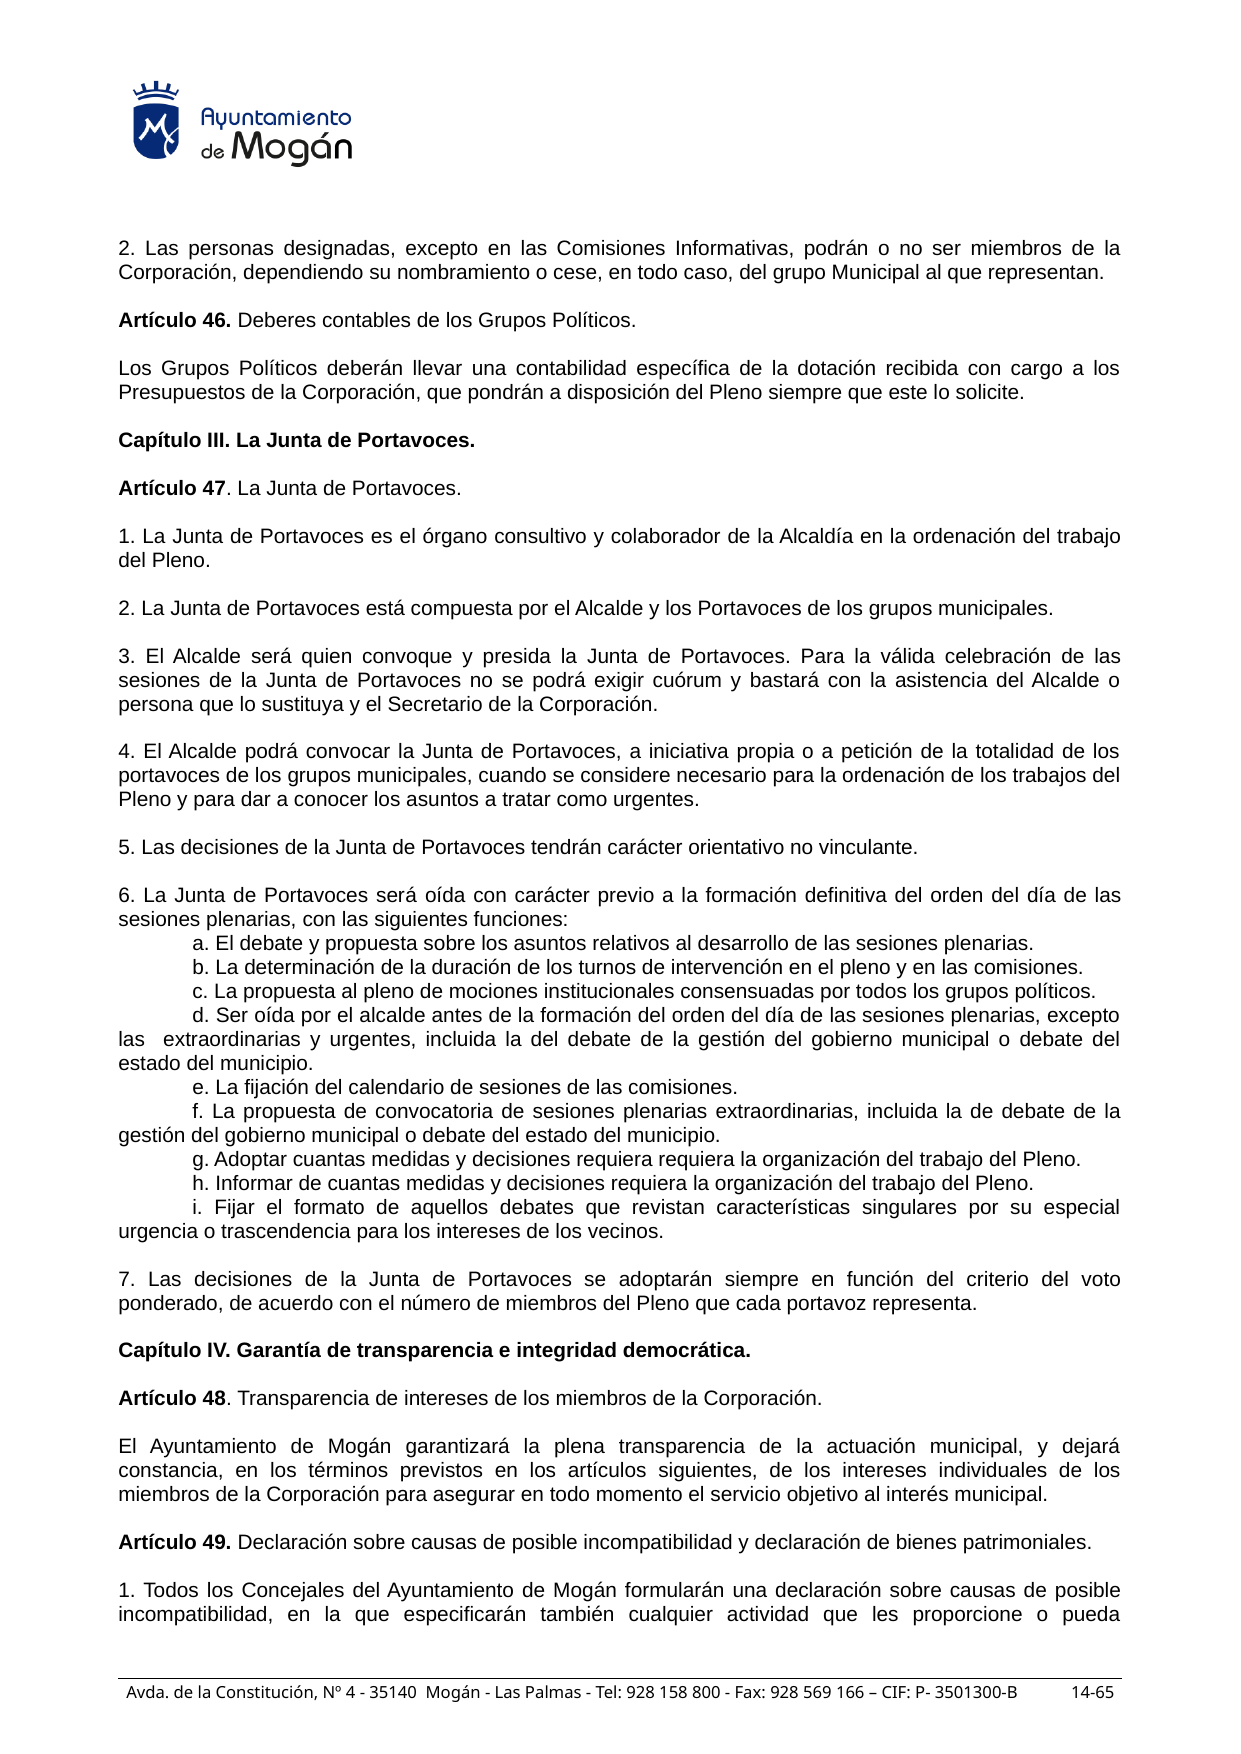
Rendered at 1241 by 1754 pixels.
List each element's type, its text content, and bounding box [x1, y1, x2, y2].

text 7. Las decisiones de la Junta de Portavoces se adoptarán siempre en función del criterio del voto ponderado, de acuerdo con el número de miembros del Pleno que cada portavoz representa. [118, 1266, 1122, 1314]
text c. La propuesta al pleno de mociones institucionales consensuadas por todos los grupos políticos. [118, 979, 1122, 1003]
text 4. El Alcalde podrá convocar la Junta de Portavoces, a iniciativa propia o a petición de la totalidad de los portavoces de los grupos municipales, cuando se considere necesario para la ordenación de los trabajos del Pleno y para dar a conocer los asuntos a tratar como urgentes. [118, 739, 1122, 811]
text Artículo 47. La Junta de Portavoces. [118, 476, 1122, 500]
picture [119, 60, 368, 184]
text i. Fijar el formato de aquellos debates que revistan características singulares por su especial urgencia o trascendencia para los intereses de los vecinos. [118, 1194, 1122, 1242]
text Los Grupos Políticos deberán llevar una contabilidad específica de la dotación recibida con cargo a los Presupuestos de la Corporación, que pondrán a disposición del Pleno siempre que este lo solicite. [118, 356, 1122, 404]
text El Ayuntamiento de Mogán garantizará la plena transparencia de la actuación municipal, y dejará constancia, en los términos previstos en los artículos siguientes, de los intereses individuales de los miembros de la Corporación para asegurar en todo momento el servicio objetivo al interés municipal. [118, 1434, 1122, 1506]
text a. El debate y propuesta sobre los asuntos relativos al desarrollo de las sesiones plenarias. [118, 931, 1122, 955]
text e. La fijación del calendario de sesiones de las comisiones. [118, 1075, 1122, 1099]
text Artículo 46. Deberes contables de los Grupos Políticos. [118, 308, 1122, 332]
text Capítulo IV. Garantía de transparencia e integridad democrática. [118, 1338, 1122, 1362]
text Artículo 49. Declaración sobre causas de posible incompatibilidad y declaración de bienes patrimoniales. [118, 1530, 1122, 1554]
text h. Informar de cuantas medidas y decisiones requiera la organización del trabajo del Pleno. [118, 1171, 1122, 1194]
text 2. La Junta de Portavoces está compuesta por el Alcalde y los Portavoces de los grupos municipales. [118, 596, 1122, 619]
text 2. Las personas designadas, excepto en las Comisiones Informativas, podrán o no ser miembros de la Corporación, dependiendo su nombramiento o cese, en todo caso, del grupo Municipal al que representan. [118, 236, 1122, 284]
text 1. La Junta de Portavoces es el órgano consultivo y colaborador de la Alcaldía en la ordenación del trabajo del Pleno. [118, 524, 1122, 572]
text 1. Todos los Concejales del Ayuntamiento de Mogán formularán una declaración sobre causas de posible incompatibilidad, en la que especificarán también cualquier actividad que les proporcione o pueda [118, 1578, 1122, 1626]
text 3. El Alcalde será quien convoque y presida la Junta de Portavoces. Para la válida celebración de las sesiones de la Junta de Portavoces no se podrá exigir cuórum y bastará con la asistencia del Alcalde o persona que lo sustituya y el Secretario de la Corporación. [118, 643, 1122, 715]
text f. La propuesta de convocatoria de sesiones plenarias extraordinarias, incluida la de debate de la gestión del gobierno municipal o debate del estado del municipio. [118, 1099, 1122, 1147]
text b. La determinación de la duración de los turnos de intervención en el pleno y en las comisiones. [118, 955, 1122, 979]
text Capítulo III. La Junta de Portavoces. [118, 428, 1122, 452]
text Artículo 48. Transparencia de intereses de los miembros de la Corporación. [118, 1386, 1122, 1410]
text g. Adoptar cuantas medidas y decisiones requiera requiera la organización del trabajo del Pleno. [118, 1147, 1122, 1171]
text d. Ser oída por el alcalde antes de la formación del orden del día de las sesiones plenarias, excepto las extraordinarias y urgentes, incluida la del debate de la gestión del gobierno municipal o debate del estado del municipio. [118, 1003, 1122, 1075]
text 6. La Junta de Portavoces será oída con carácter previo a la formación definitiva del orden del día de las sesiones plenarias, con las siguientes funciones: [118, 883, 1122, 931]
text 5. Las decisiones de la Junta de Portavoces tendrán carácter orientativo no vinculante. [118, 835, 1122, 859]
